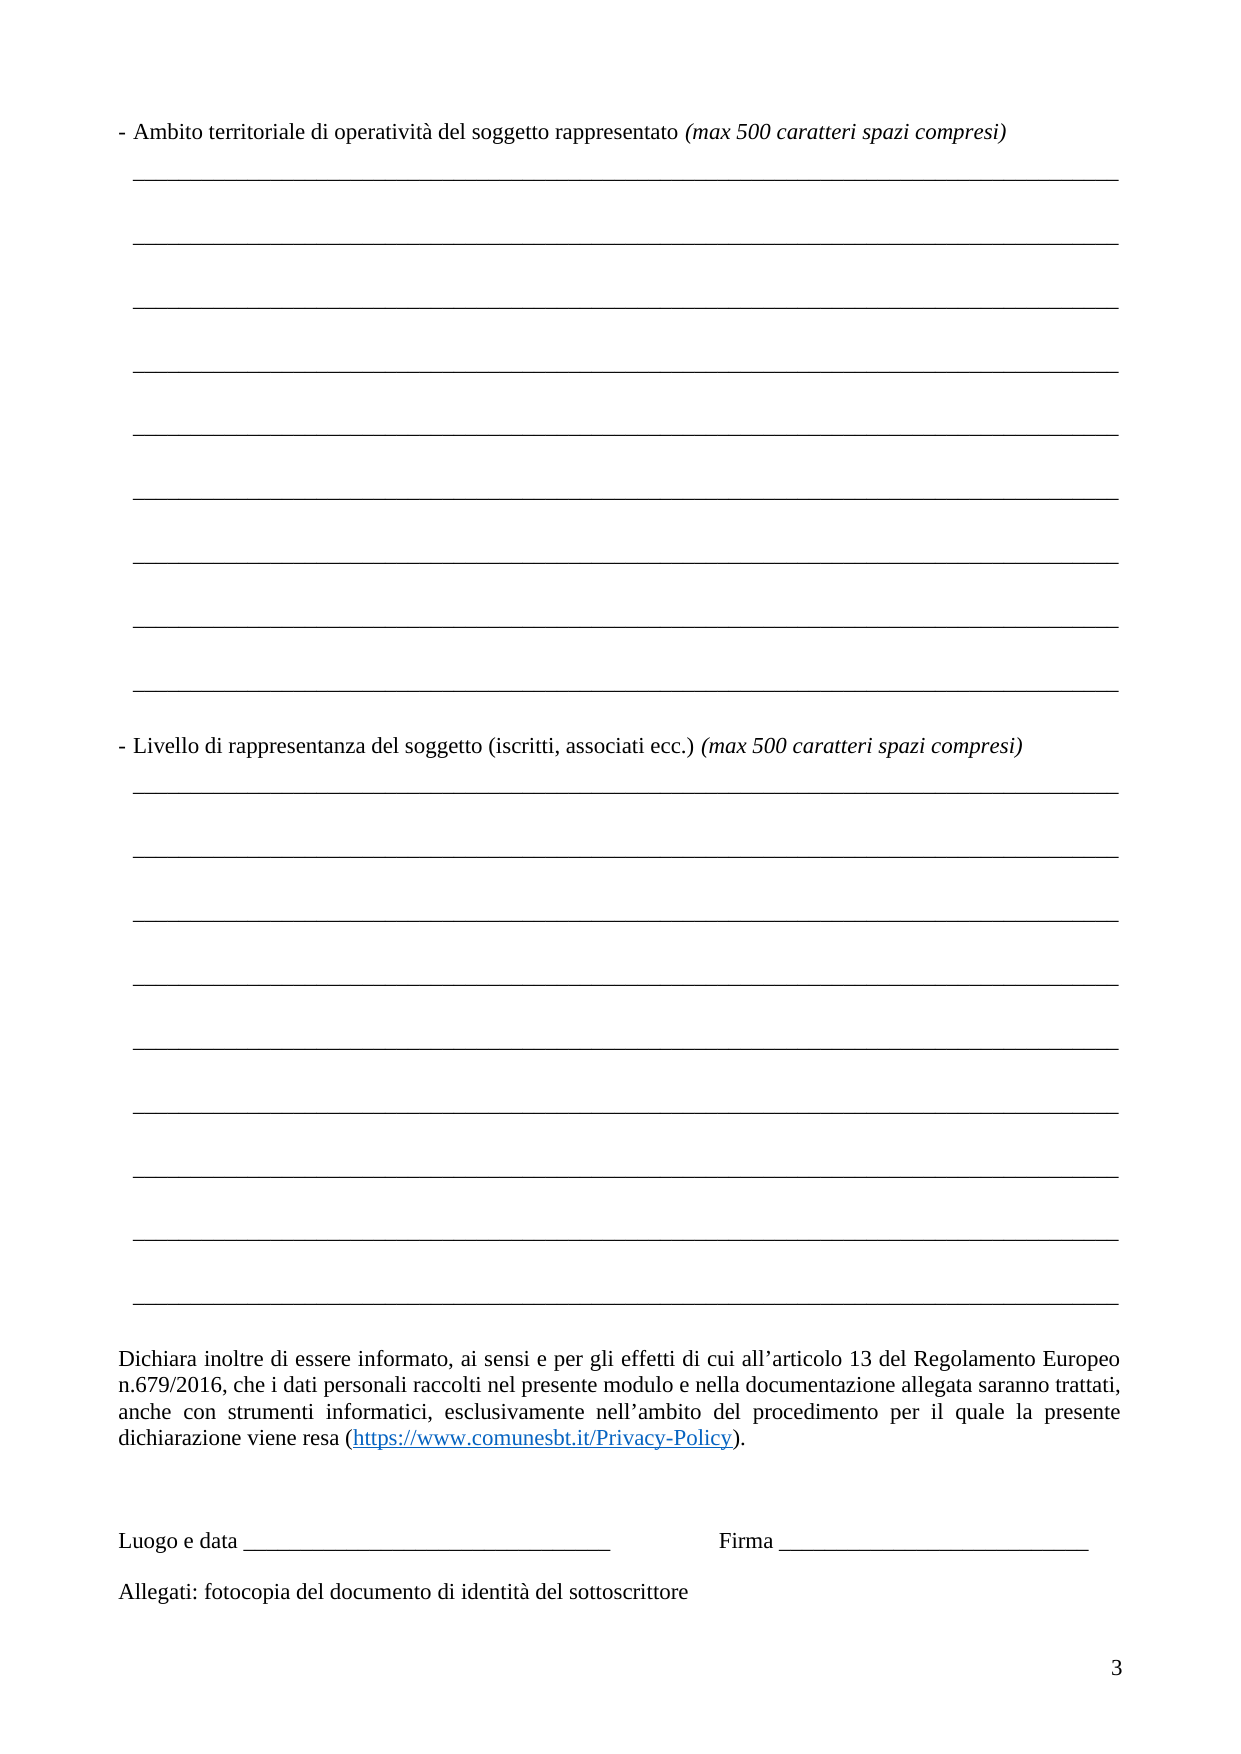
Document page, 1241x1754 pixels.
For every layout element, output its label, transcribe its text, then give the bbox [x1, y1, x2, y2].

text ______________________________________________________________________________________ [133, 604, 1122, 630]
text ______________________________________________________________________________________ [133, 834, 1122, 861]
text Allegati: fotocopia del documento di identità del sottoscrittore [118, 1578, 1122, 1605]
text ______________________________________________________________________________________ [133, 1217, 1122, 1244]
text ______________________________________________________________________________________ [133, 348, 1122, 375]
text - Ambito territoriale di operatività del soggetto rappresentato (max 500 caratteri spazi compresi) [118, 118, 1122, 144]
text ______________________________________________________________________________________ [133, 771, 1122, 797]
text ______________________________________________________________________________________ [133, 412, 1122, 439]
text Luogo e data ________________________________ Firma ___________________________ [118, 1527, 1122, 1553]
text ______________________________________________________________________________________ [133, 540, 1122, 566]
text - Livello di rappresentanza del soggetto (iscritti, associati ecc.) (max 500 caratteri spazi compresi) [118, 732, 1122, 758]
text ______________________________________________________________________________________ [133, 898, 1122, 924]
text ______________________________________________________________________________________ [133, 476, 1122, 503]
text ______________________________________________________________________________________ [133, 285, 1122, 311]
text ______________________________________________________________________________________ [133, 1281, 1122, 1308]
text ______________________________________________________________________________________ [133, 221, 1122, 247]
text ______________________________________________________________________________________ [133, 668, 1122, 694]
text ______________________________________________________________________________________ [133, 962, 1122, 988]
text ______________________________________________________________________________________ [133, 157, 1122, 183]
text Dichiara inoltre di essere informato, ai sensi e per gli effetti di cui all’articolo 13 del Regolamento Europeo n.679/2016, che i dati personali raccolti nel presente modulo e nella documentazione allegata saranno trattati, anche con strumenti informatici, esclusivamente nell’ambito del procedimento per il quale la presente dichiarazione viene resa (https://www.comunesbt.it/Privacy-Policy). [118, 1345, 1122, 1451]
text ______________________________________________________________________________________ [133, 1090, 1122, 1116]
text ______________________________________________________________________________________ [133, 1154, 1122, 1180]
text ______________________________________________________________________________________ [133, 1026, 1122, 1052]
